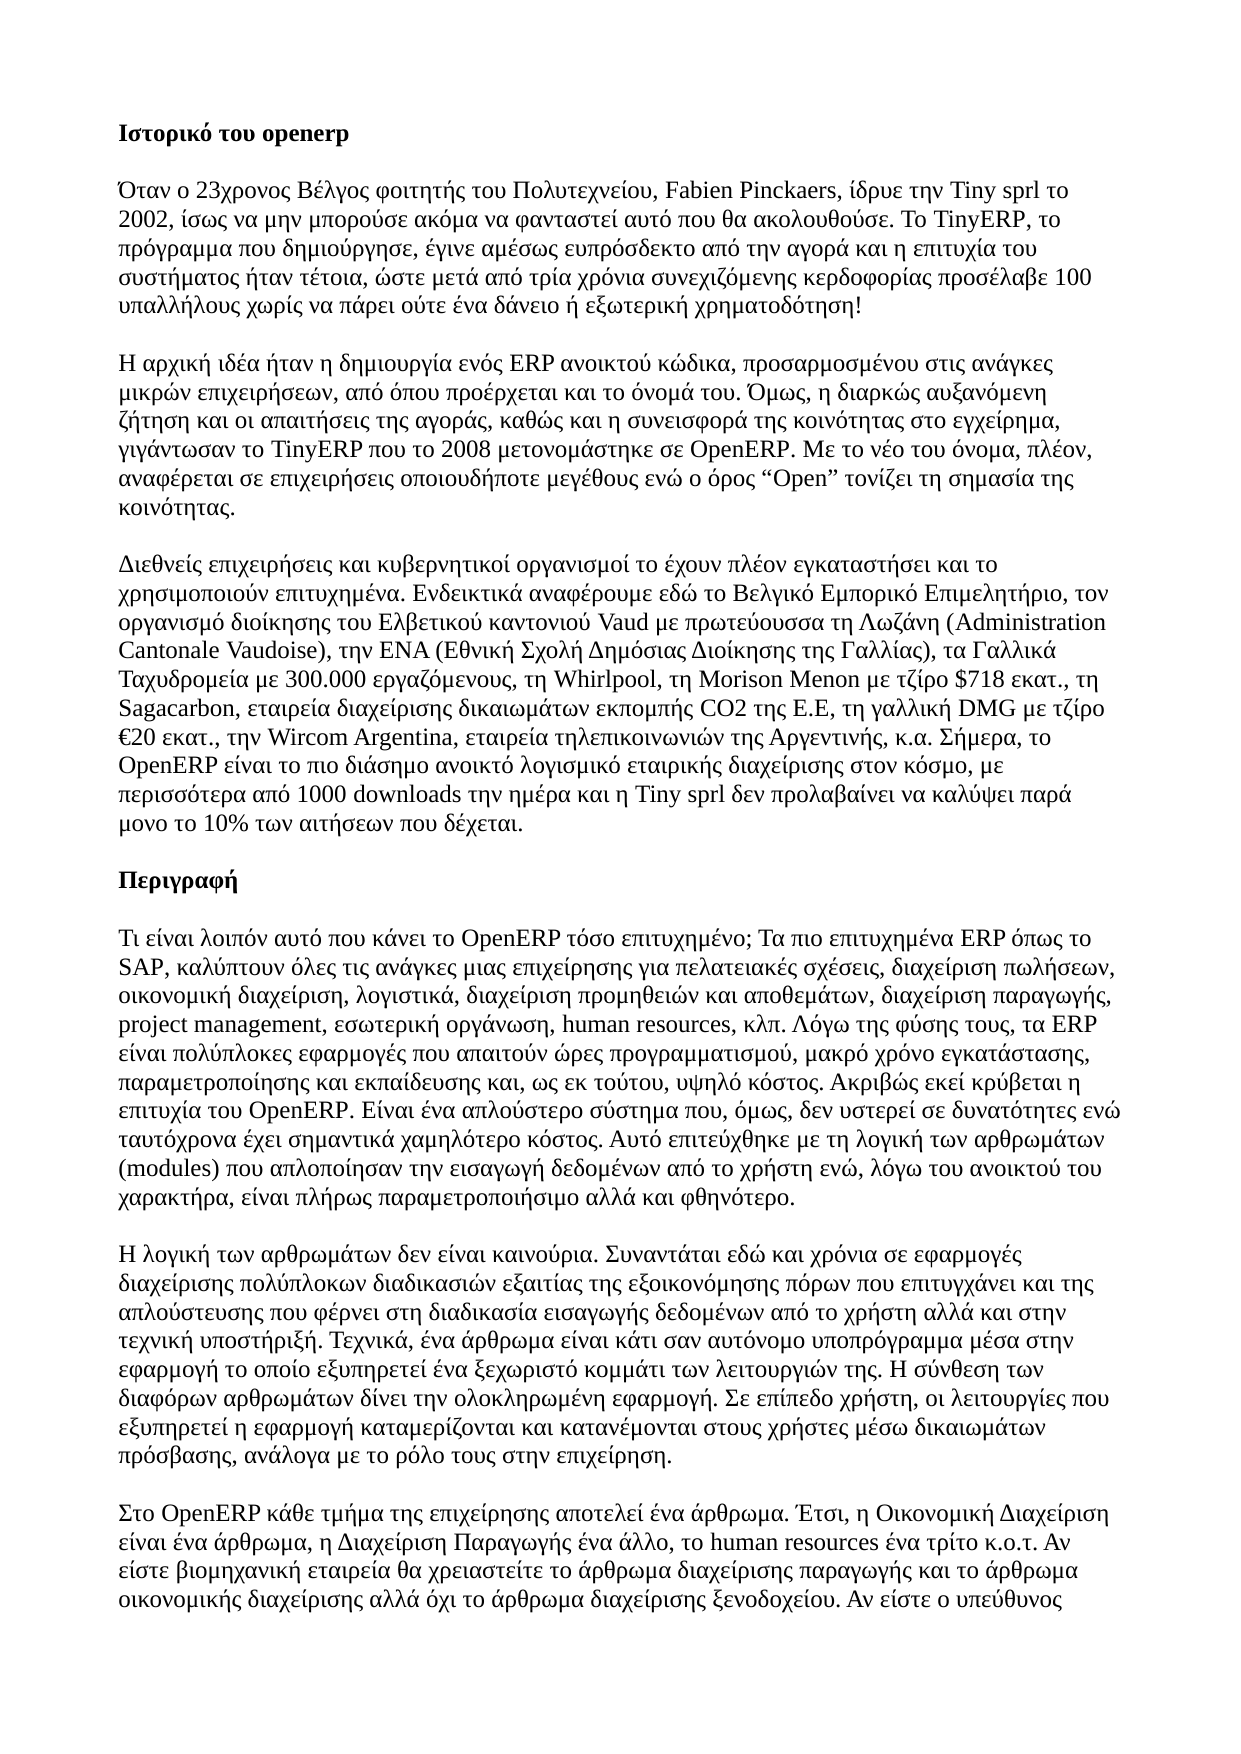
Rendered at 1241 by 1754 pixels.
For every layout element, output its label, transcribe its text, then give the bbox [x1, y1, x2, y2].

text Στο OpenERP κάθε τμήμα της επιχείρησης αποτελεί ένα άρθρωμα. Έτσι, η Οικονομική Διαχείριση είναι ένα άρθρωμα, η Διαχείριση Παραγωγής ένα άλλο, το human resources ένα τρίτο κ.ο.τ. Αν είστε βιομηχανική εταιρεία θα χρειαστείτε το άρθρωμα διαχείρισης παραγωγής και το άρθρωμα οικονομικής διαχείρισης αλλά όχι το άρθρωμα διαχείρισης ξενοδοχείου. Αν είστε ο υπεύθυνος [118, 1498, 1122, 1613]
text Η λογική των αρθρωμάτων δεν είναι καινούρια. Συναντάται εδώ και χρόνια σε εφαρμογές διαχείρισης πολύπλοκων διαδικασιών εξαιτίας της εξοικονόμησης πόρων που επιτυγχάνει και της απλούστευσης που φέρνει στη διαδικασία εισαγωγής δεδομένων από το χρήστη αλλά και στην τεχνική υποστήριξή. Τεχνικά, ένα άρθρωμα είναι κάτι σαν αυτόνομο υποπρόγραμμα μέσα στην εφαρμογή το οποίο εξυπηρετεί ένα ξεχωριστό κομμάτι των λειτουργιών της. Η σύνθεση των διαφόρων αρθρωμάτων δίνει την ολοκληρωμένη εφαρμογή. Σε επίπεδο χρήστη, οι λειτουργίες που εξυπηρετεί η εφαρμογή καταμερίζονται και κατανέμονται στους χρήστες μέσω δικαιωμάτων πρόσβασης, ανάλογα με το ρόλο τους στην επιχείρηση. [118, 1239, 1122, 1469]
text Διεθνείς επιχειρήσεις και κυβερνητικοί οργανισμοί το έχουν πλέον εγκαταστήσει και το χρησιμοποιούν επιτυχημένα. Ενδεικτικά αναφέρουμε εδώ το Βελγικό Εμπορικό Επιμελητήριο, τον οργανισμό διοίκησης του Ελβετικού καντονιού Vaud με πρωτεύουσσα τη Λωζάνη (Administration Cantonale Vaudoise), την ΕΝΑ (Εθνική Σχολή Δημόσιας Διοίκησης της Γαλλίας), τα Γαλλικά Ταχυδρομεία με 300.000 εργαζόμενους, τη Whirlpool, τη Morison Menon με τζίρο $718 εκατ., τη Sagacarbon, εταιρεία διαχείρισης δικαιωμάτων εκπομπής CO2 της E.E, τη γαλλική DMG με τζίρο €20 εκατ., την Wircom Argentina, εταιρεία τηλεπικοινωνιών της Αργεντινής, κ.α. Σήμερα, το OpenERP είναι το πιο διάσημο ανοικτό λογισμικό εταιρικής διαχείρισης στον κόσμο, με περισσότερα από 1000 downloads την ημέρα και η Tiny sprl δεν προλαβαίνει να καλύψει παρά μονο το 10% των αιτήσεων που δέχεται. [118, 549, 1122, 837]
text Ιστορικό του openerp [118, 118, 1122, 147]
text Όταν ο 23χρονος Βέλγος φοιτητής του Πολυτεχνείου, Fabien Pinckaers, ίδρυε την Tiny sprl το 2002, ίσως να μην μπορούσε ακόμα να φανταστεί αυτό που θα ακολουθούσε. Το TinyERP, το πρόγραμμα που δημιούργησε, έγινε αμέσως ευπρόσδεκτο από την αγορά και η επιτυχία του συστήματος ήταν τέτοια, ώστε μετά από τρία χρόνια συνεχιζόμενης κερδοφορίας προσέλαβε 100 υπαλλήλους χωρίς να πάρει ούτε ένα δάνειο ή εξωτερική χρηματοδότηση! [118, 176, 1122, 319]
text Περιγραφή [118, 866, 1122, 894]
text Τι είναι λοιπόν αυτό που κάνει το OpenERP τόσο επιτυχημένο; Τα πιο επιτυχημένα ERP όπως το SAP, καλύπτουν όλες τις ανάγκες μιας επιχείρησης για πελατειακές σχέσεις, διαχείριση πωλήσεων, οικονομική διαχείριση, λογιστικά, διαχείριση προμηθειών και αποθεμάτων, διαχείριση παραγωγής, project management, εσωτερική οργάνωση, human resources, κλπ. Λόγω της φύσης τους, τα ERP είναι πολύπλοκες εφαρμογές που απαιτούν ώρες προγραμματισμού, μακρό χρόνο εγκατάστασης, παραμετροποίησης και εκπαίδευσης και, ως εκ τούτου, υψηλό κόστος. Ακριβώς εκεί κρύβεται η επιτυχία του OpenERP. Είναι ένα απλούστερο σύστημα που, όμως, δεν υστερεί σε δυνατότητες ενώ ταυτόχρονα έχει σημαντικά χαμηλότερο κόστος. Αυτό επιτεύχθηκε με τη λογική των αρθρωμάτων (modules) που απλοποίησαν την εισαγωγή δεδομένων από το χρήστη ενώ, λόγω του ανοικτού του χαρακτήρα, είναι πλήρως παραμετροποιήσιμο αλλά και φθηνότερο. [118, 923, 1122, 1211]
text Η αρχική ιδέα ήταν η δημιουργία ενός ERP ανοικτού κώδικα, προσαρμοσμένου στις ανάγκες μικρών επιχειρήσεων, από όπου προέρχεται και το όνομά του. Όμως, η διαρκώς αυξανόμενη ζήτηση και οι απαιτήσεις της αγοράς, καθώς και η συνεισφορά της κοινότητας στο εγχείρημα, γιγάντωσαν το TinyERP που το 2008 μετονομάστηκε σε OpenERP. Με το νέο του όνομα, πλέον, αναφέρεται σε επιχειρήσεις οποιουδήποτε μεγέθους ενώ ο όρος “Open” τονίζει τη σημασία της κοινότητας. [118, 348, 1122, 521]
